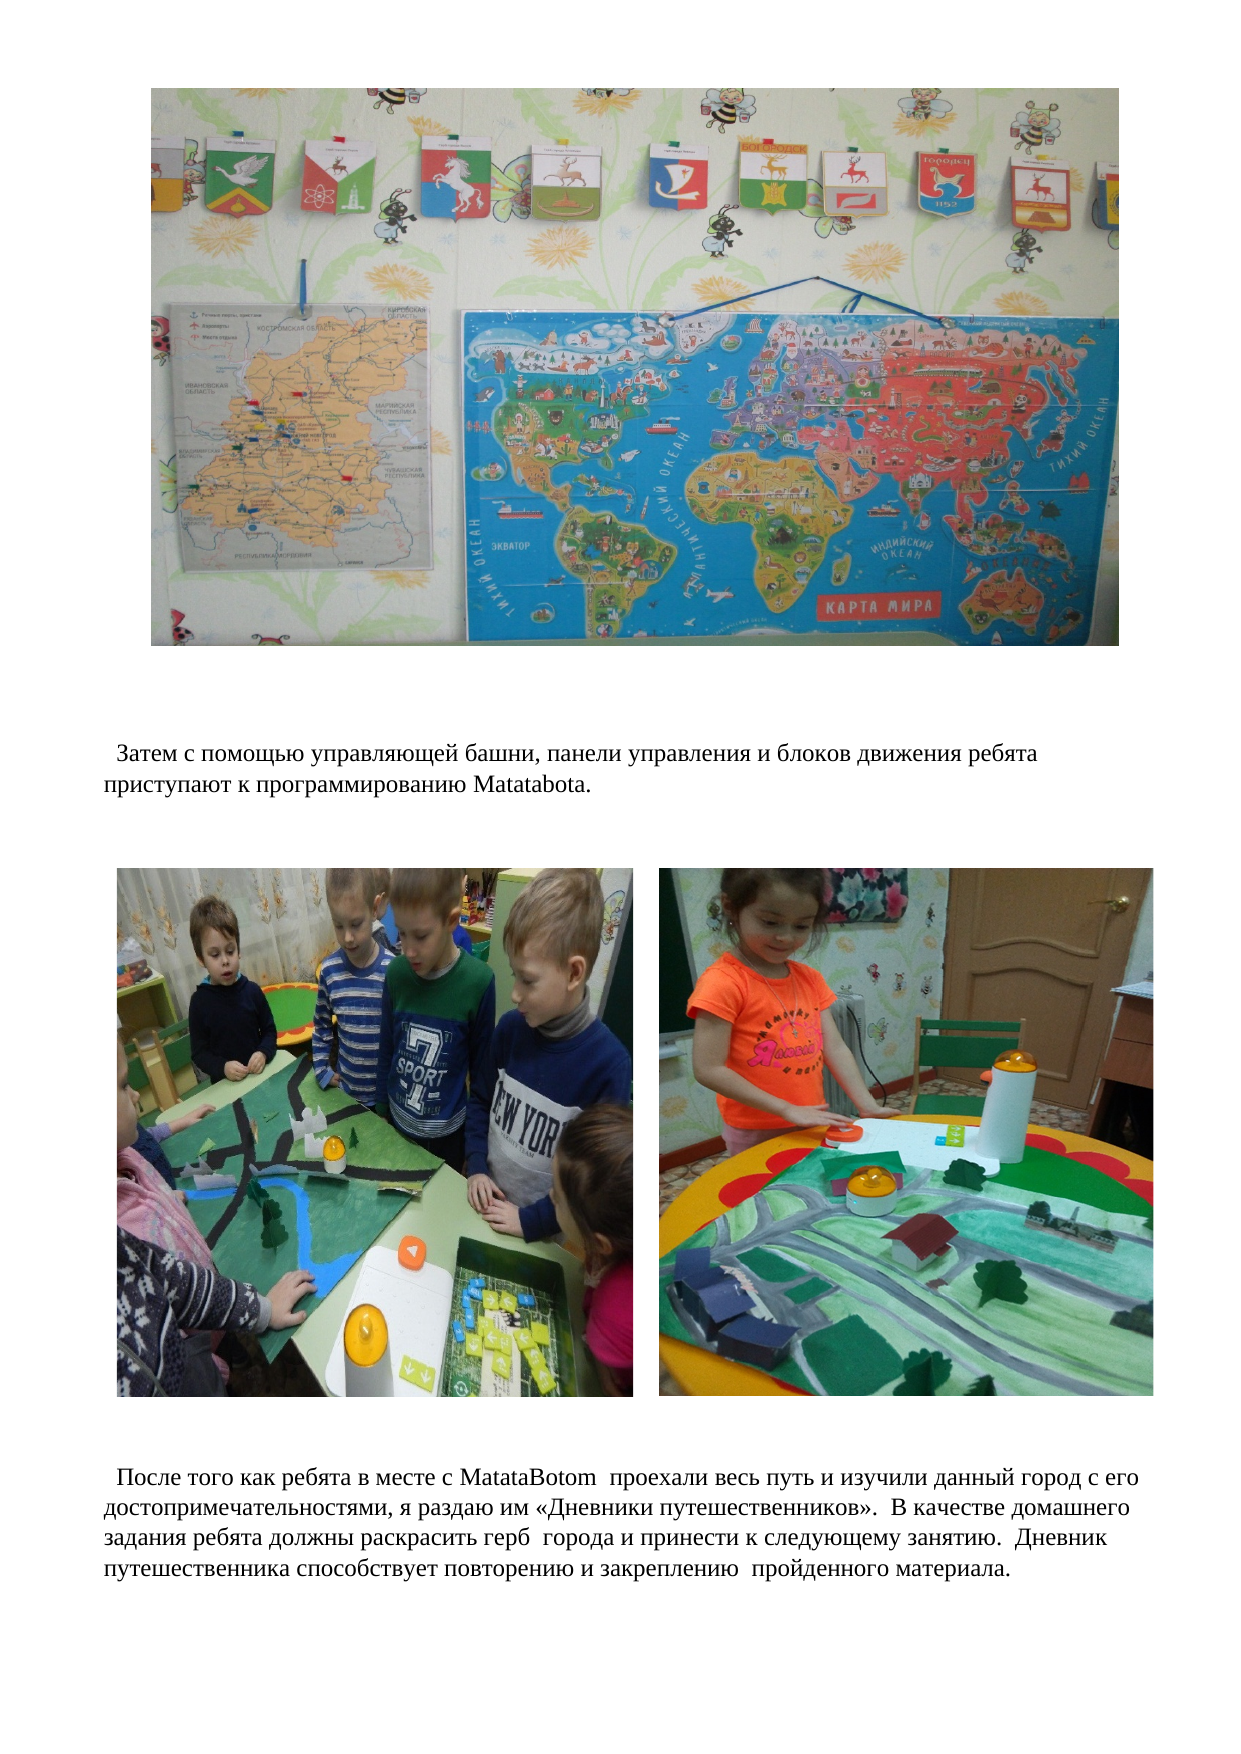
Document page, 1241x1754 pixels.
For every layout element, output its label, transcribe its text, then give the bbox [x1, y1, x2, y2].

text После того как ребята в месте с MatataBotom проехали весь путь и изучили данный город с его достопримечательностями, я раздаю им «Дневники путешественников». В качестве домашнего задания ребята должны раскрасить герб города и принести к следующему занятию. Дневник путешественника способствует повторению и закреплению пройденного материала. [103, 1462, 1167, 1582]
text Затем c помощью управляющей башни, панели управления и блоков движения ребята приступают к программированию Matatabota. [103, 738, 1167, 797]
